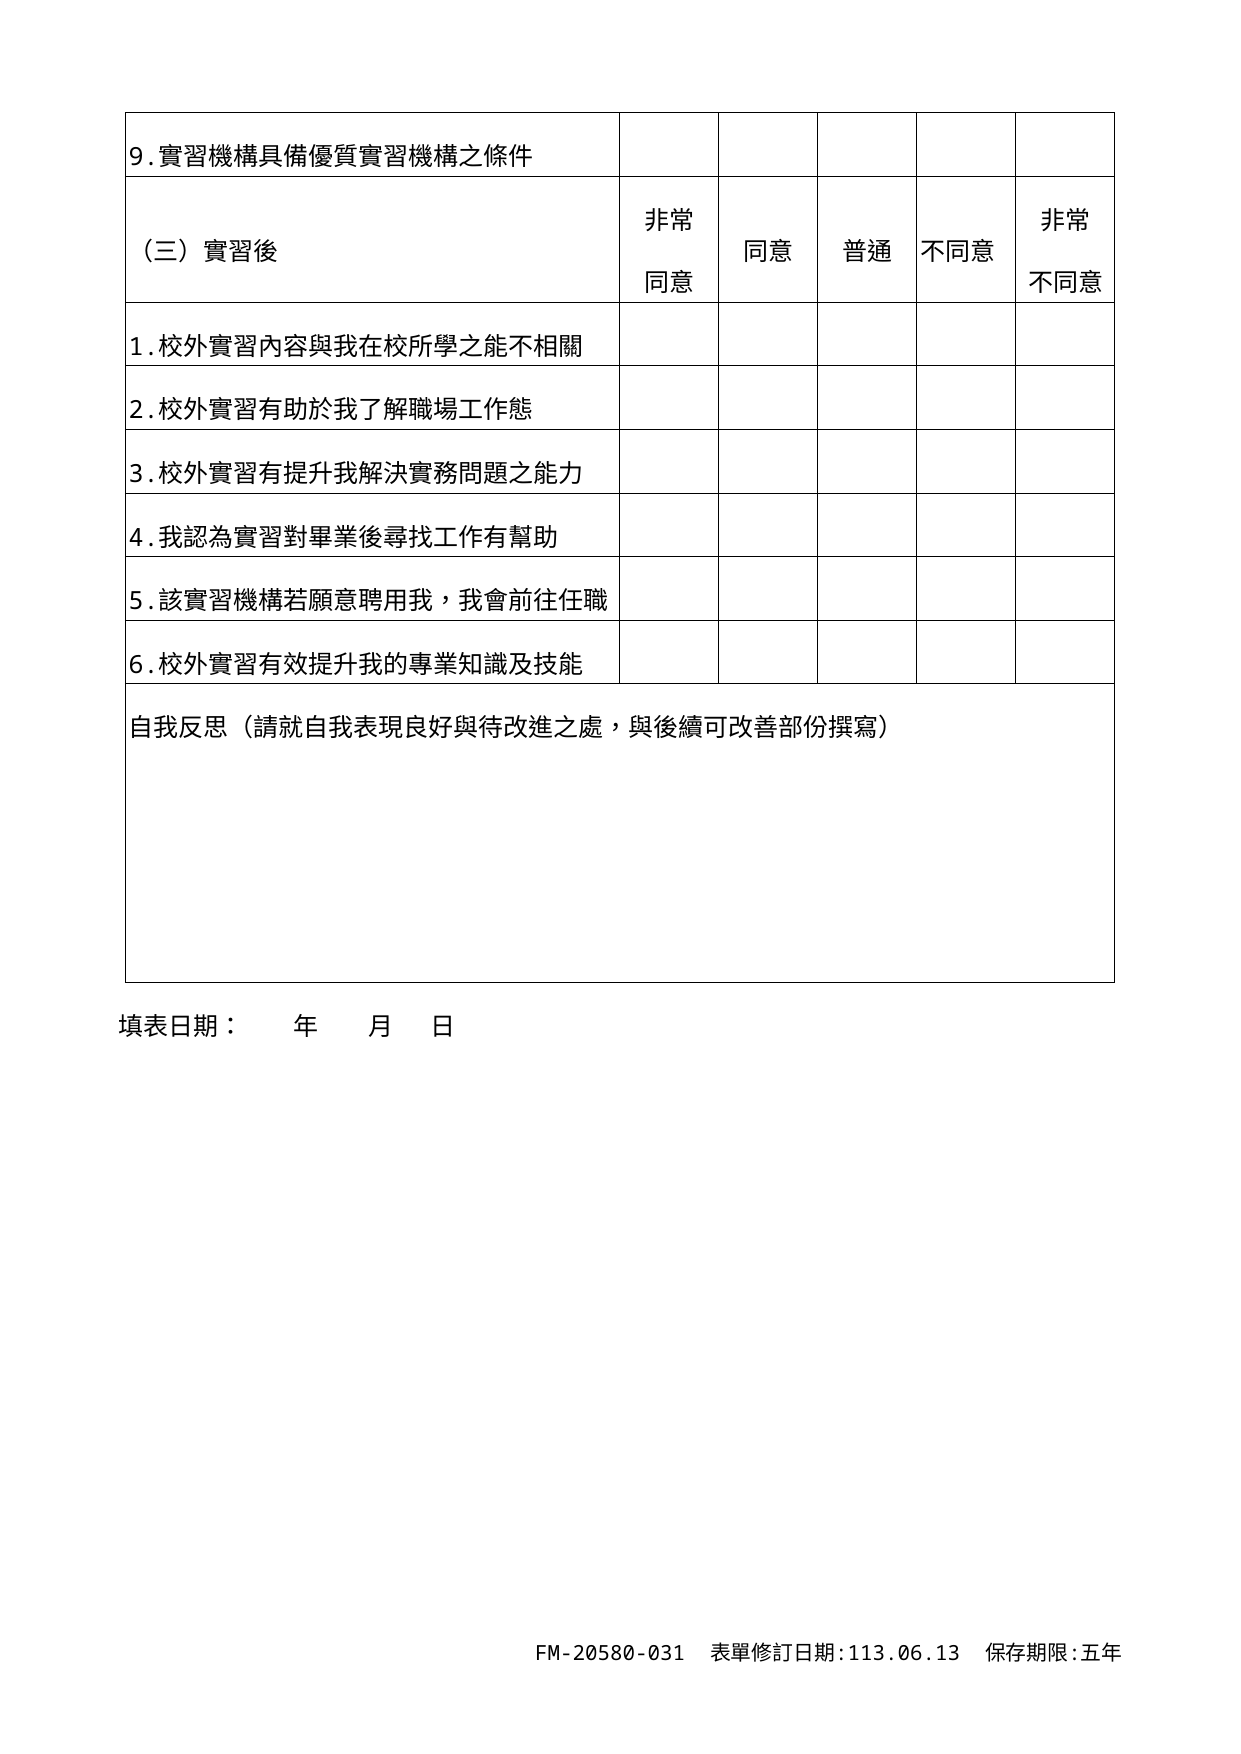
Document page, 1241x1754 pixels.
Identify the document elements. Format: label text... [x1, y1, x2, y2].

table_cell [1016, 430, 1114, 492]
table_cell 非常 不同意 [1016, 177, 1114, 302]
table_cell [620, 113, 718, 176]
table_cell [917, 494, 1015, 556]
table_cell [917, 557, 1015, 619]
table_cell [818, 366, 916, 429]
table_cell 6.校外實習有效提升我的專業知識及技能 [126, 621, 619, 683]
table_cell [818, 621, 916, 683]
table_cell 不同意 [917, 177, 1015, 302]
table_cell [719, 366, 817, 429]
table_cell 非常 同意 [620, 177, 718, 302]
table_cell [917, 366, 1015, 429]
table_cell 9.實習機構具備優質實習機構之條件 [126, 113, 619, 176]
table_cell [620, 303, 718, 365]
table_cell [917, 303, 1015, 365]
table_cell [1016, 494, 1114, 556]
table_cell [917, 430, 1015, 492]
table_cell 4.我認為實習對畢業後尋找工作有幫助 [126, 494, 619, 556]
table_cell [818, 557, 916, 619]
table_cell [719, 557, 817, 619]
table_cell [818, 303, 916, 365]
table_cell 3.校外實習有提升我解決實務問題之能力 [126, 430, 619, 492]
table_cell [917, 113, 1015, 176]
table_cell [719, 113, 817, 176]
table_cell 5.該實習機構若願意聘用我，我會前往任職 [126, 557, 619, 619]
table_cell 1.校外實習內容與我在校所學之能不相關 [126, 303, 619, 365]
table_cell [1016, 113, 1114, 176]
table_cell 普通 [818, 177, 916, 302]
table_cell （三）實習後 [126, 177, 619, 302]
table_cell [620, 366, 718, 429]
table_cell 同意 [719, 177, 817, 302]
table_cell [620, 557, 718, 619]
table_cell [620, 430, 718, 492]
text 填表日期： 年 月 日 [118, 983, 1122, 1046]
table_cell [1016, 621, 1114, 683]
table_cell [719, 303, 817, 365]
table_cell [1016, 366, 1114, 429]
table_cell [818, 494, 916, 556]
table_cell [818, 430, 916, 492]
table_cell 自我反思（請就自我表現良好與待改進之處，與後續可改善部份撰寫） [126, 684, 1114, 982]
table_cell [1016, 303, 1114, 365]
table_cell 2.校外實習有助於我了解職場工作態 [126, 366, 619, 429]
table_cell [719, 494, 817, 556]
table_cell [620, 621, 718, 683]
table_cell [818, 113, 916, 176]
table_cell [1016, 557, 1114, 619]
table_cell [917, 621, 1015, 683]
table_cell [620, 494, 718, 556]
table_cell [719, 621, 817, 683]
table_cell [719, 430, 817, 492]
